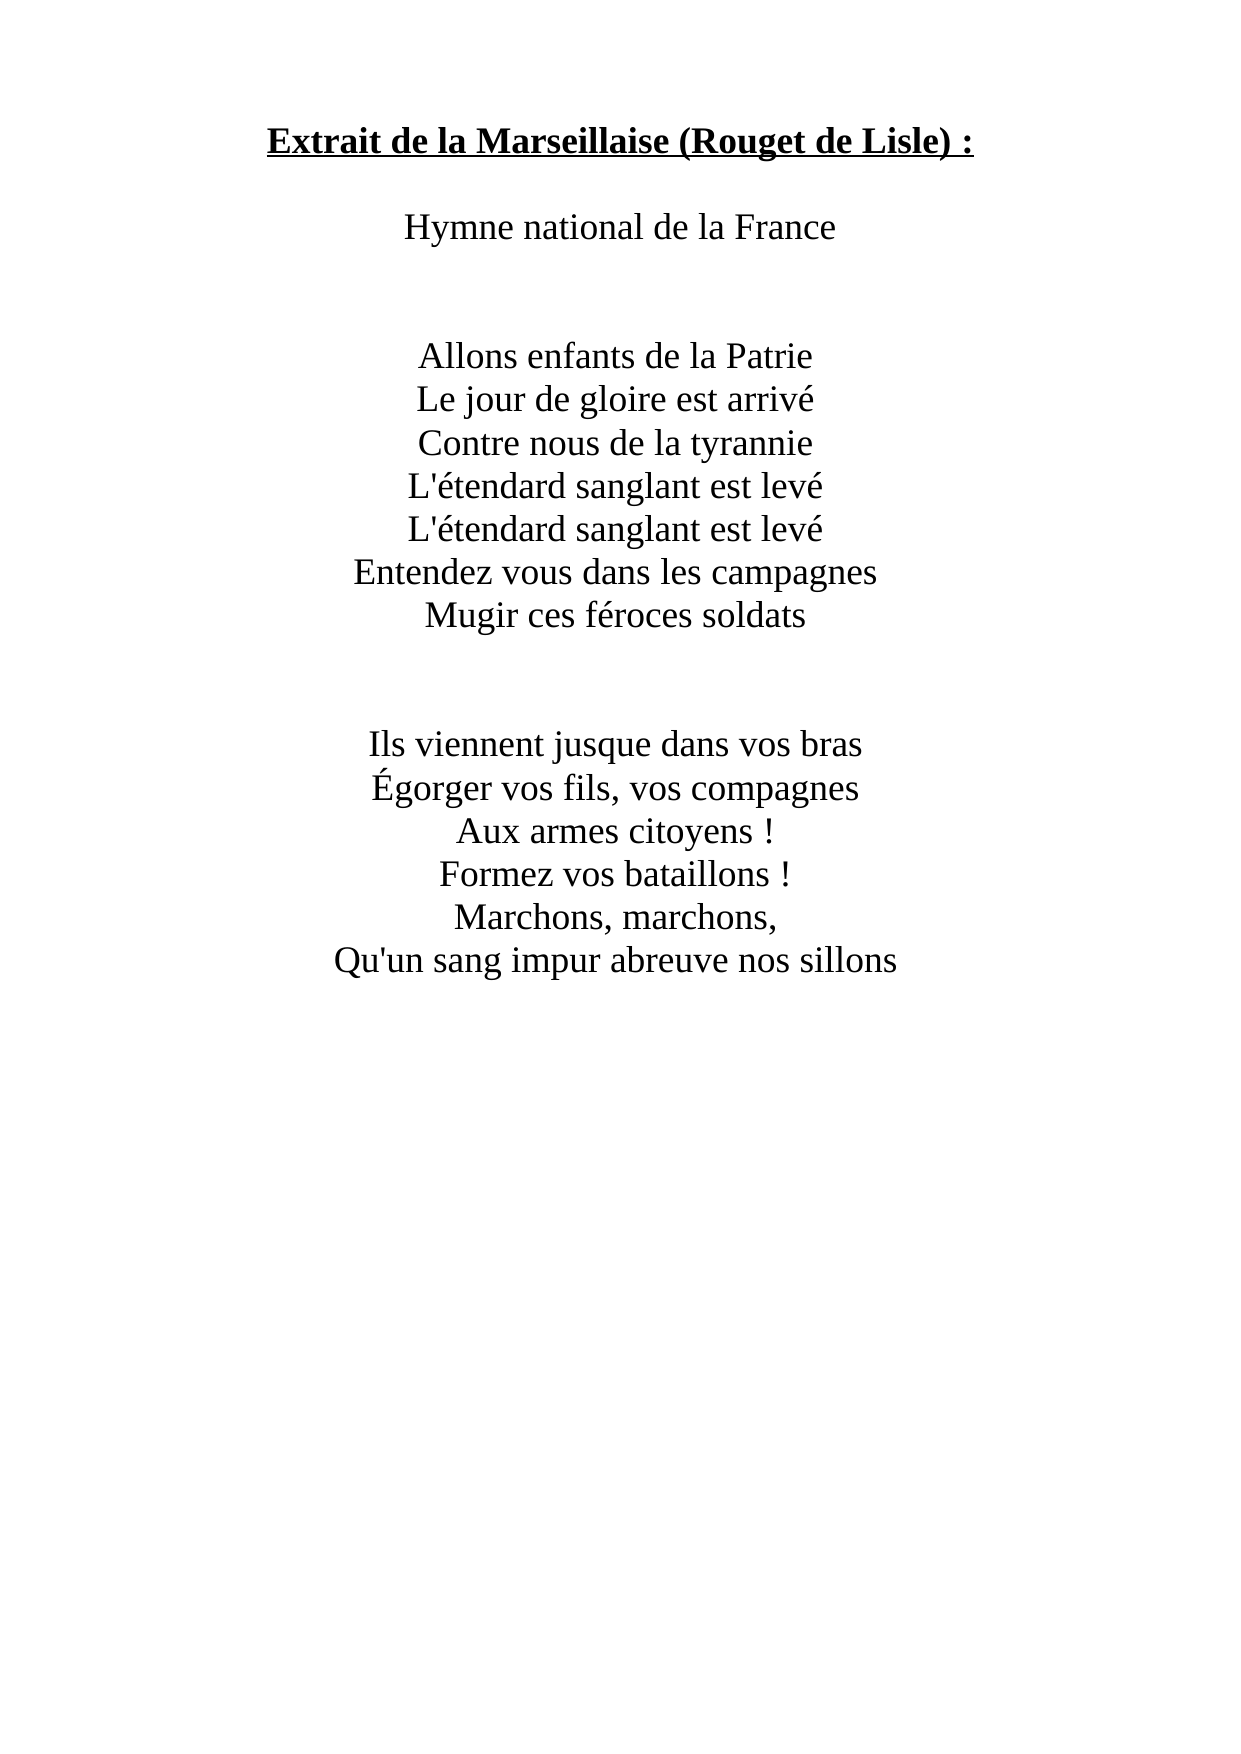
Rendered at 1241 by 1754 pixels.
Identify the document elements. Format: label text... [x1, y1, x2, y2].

text Allons enfants de la Patrie Le jour de gloire est arrivé Contre nous de la tyrannie L'étendard sanglant est levé L'étendard sanglant est levé Entendez vous dans les campagnes Mugir ces féroces soldats [118, 291, 1122, 636]
text Ils viennent jusque dans vos bras Égorger vos fils, vos compagnes Aux armes citoyens ! Formez vos bataillons ! Marchons, marchons, Qu'un sang impur abreuve nos sillons [118, 679, 1122, 981]
text Extrait de la Marseillaise (Rouget de Lisle) : [118, 118, 1122, 161]
text Hymne national de la France [118, 204, 1122, 247]
